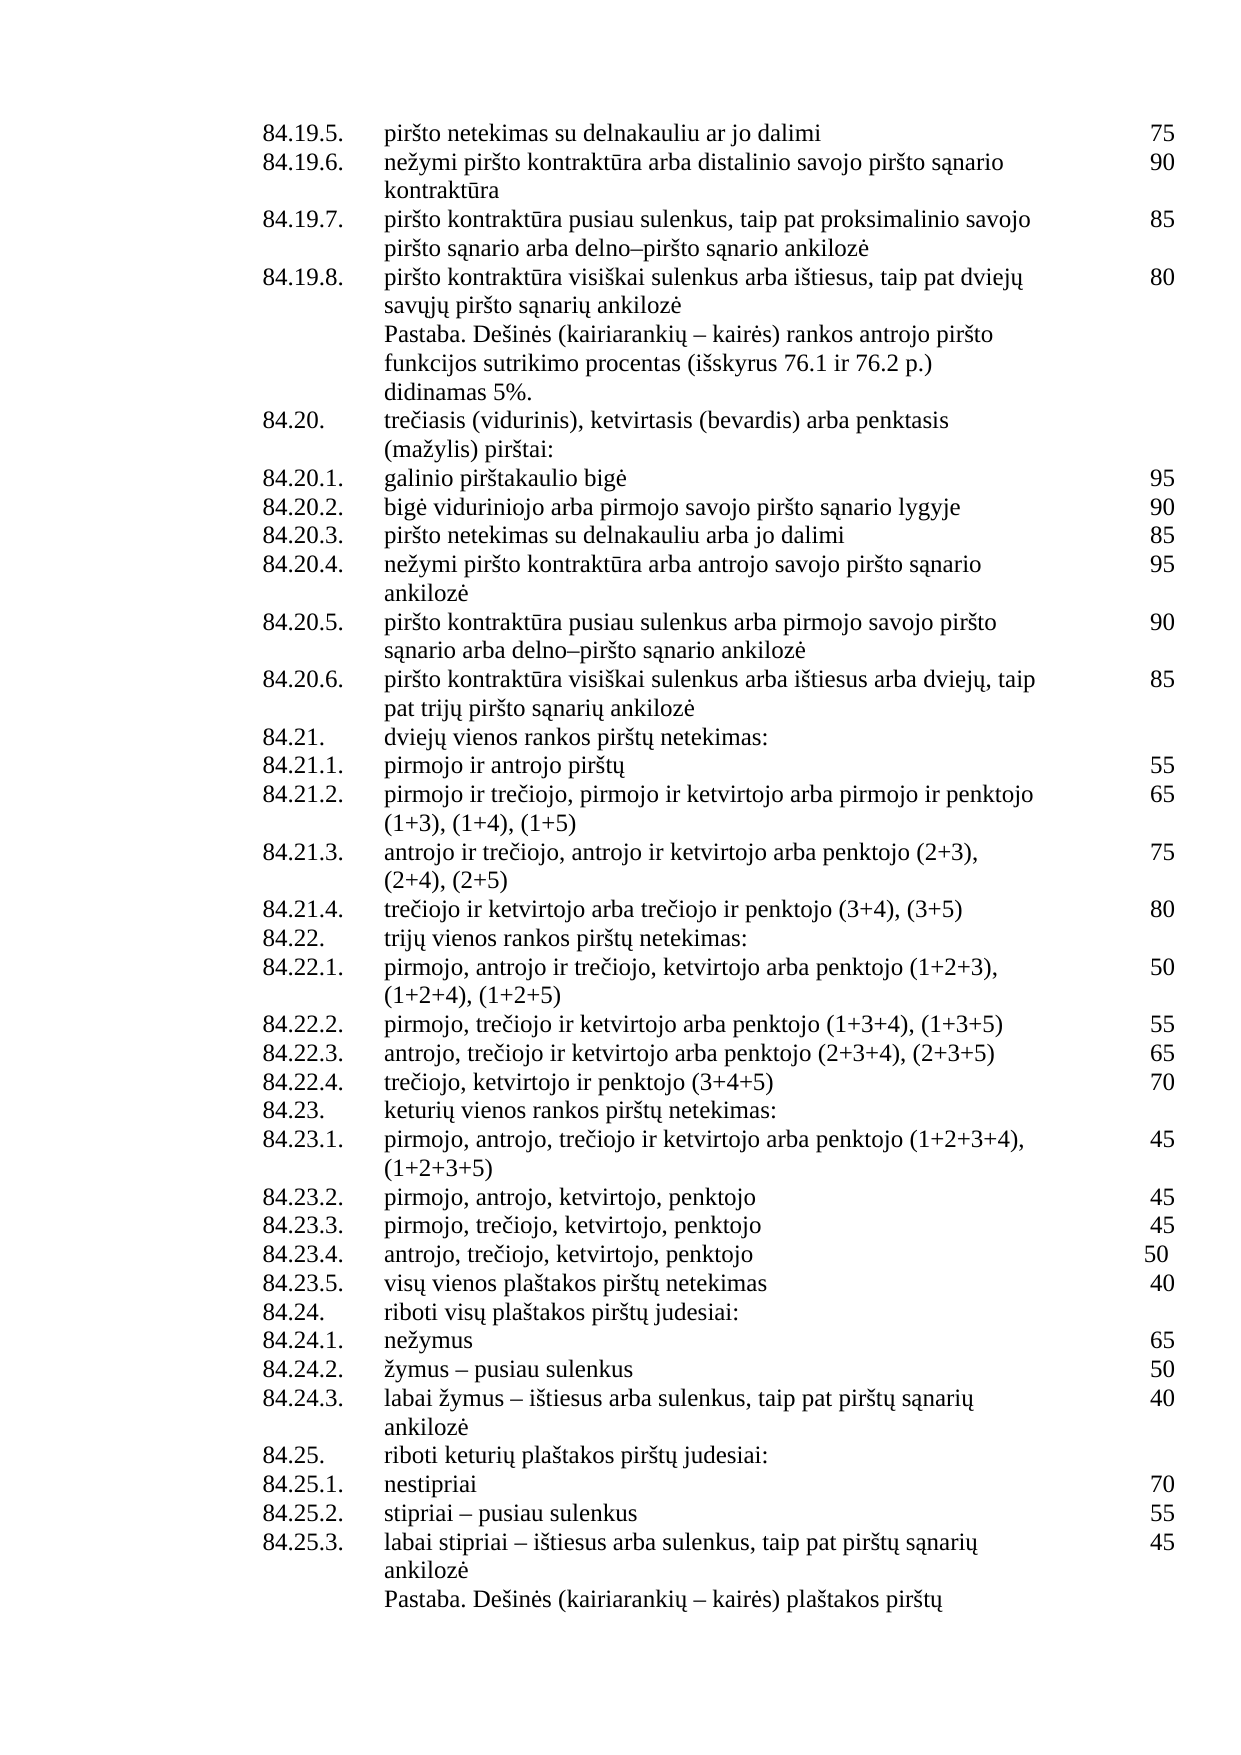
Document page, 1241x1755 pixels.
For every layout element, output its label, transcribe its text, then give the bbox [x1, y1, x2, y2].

table_cell trečiojo, ketvirtojo ir penktojo (3+4+5) [373, 1067, 1051, 1096]
table_cell 84.24. [177, 1297, 373, 1326]
table_cell [1051, 923, 1186, 952]
table_cell 85 [1051, 204, 1186, 262]
table_cell 84.19.5. [177, 118, 373, 147]
table_cell 84.25.3. [177, 1527, 373, 1584]
table_cell pirmojo ir antrojo pirštų [373, 751, 1051, 779]
table_cell 84.24.3. [177, 1383, 373, 1441]
table_cell 45 [1051, 1527, 1186, 1584]
table_cell piršto netekimas su delnakauliu ar jo dalimi [373, 118, 1051, 147]
table_cell 84.22.3. [177, 1038, 373, 1067]
table_cell 45 [1051, 1124, 1186, 1182]
table_cell trečiasis (vidurinis), ketvirtasis (bevardis) arba penktasis (mažylis) pirštai: [373, 406, 1051, 463]
table_cell nežymi piršto kontraktūra arba distalinio savojo piršto sąnario kontraktūra [373, 147, 1051, 204]
table_cell 80 [1051, 262, 1186, 319]
table_cell [1051, 722, 1186, 751]
table_cell 84.22.1. [177, 952, 373, 1009]
table_cell nežymi piršto kontraktūra arba antrojo savojo piršto sąnario ankilozė [373, 549, 1051, 607]
table_cell piršto kontraktūra pusiau sulenkus arba pirmojo savojo piršto sąnario arba delno–piršto sąnario ankilozė [373, 607, 1051, 664]
table_cell 75 [1051, 837, 1186, 894]
table_cell 75 [1051, 118, 1186, 147]
table_cell trijų vienos rankos pirštų netekimas: [373, 923, 1051, 952]
table_cell 84.25. [177, 1441, 373, 1469]
table_cell [1051, 406, 1186, 463]
table_cell [1051, 1584, 1186, 1613]
table_cell Pastaba. Dešinės (kairiarankių – kairės) rankos antrojo piršto funkcijos sutrikimo procentas (išskyrus 76.1 ir 76.2 p.) didinamas 5%. [373, 319, 1051, 406]
table_cell 40 [1051, 1268, 1186, 1297]
table_cell 65 [1051, 779, 1186, 837]
table_cell 55 [1051, 1009, 1186, 1038]
table_cell 95 [1051, 549, 1186, 607]
table_cell 84.23.2. [177, 1182, 373, 1211]
table_cell piršto kontraktūra visiškai sulenkus arba ištiesus arba dviejų, taip pat trijų piršto sąnarių ankilozė [373, 664, 1051, 722]
table_cell trečiojo ir ketvirtojo arba trečiojo ir penktojo (3+4), (3+5) [373, 894, 1051, 923]
table_cell antrojo ir trečiojo, antrojo ir ketvirtojo arba penktojo (2+3), (2+4), (2+5) [373, 837, 1051, 894]
table_cell 84.23.3. [177, 1211, 373, 1239]
table_cell pirmojo ir trečiojo, pirmojo ir ketvirtojo arba pirmojo ir penktojo (1+3), (1+4), (1+5) [373, 779, 1051, 837]
table_cell 70 [1051, 1469, 1186, 1498]
table_cell 45 [1051, 1182, 1186, 1211]
table_cell žymus – pusiau sulenkus [373, 1354, 1051, 1383]
table_cell labai stipriai – ištiesus arba sulenkus, taip pat pirštų sąnarių ankilozė [373, 1527, 1051, 1584]
table_cell 45 [1051, 1211, 1186, 1239]
table_cell [1051, 1441, 1186, 1469]
table_cell 84.20.3. [177, 521, 373, 549]
table_cell 90 [1051, 607, 1186, 664]
table_cell labai žymus – ištiesus arba sulenkus, taip pat pirštų sąnarių ankilozė [373, 1383, 1051, 1441]
table_cell stipriai – pusiau sulenkus [373, 1498, 1051, 1527]
table_cell [177, 319, 373, 406]
table_cell 84.22.2. [177, 1009, 373, 1038]
table_cell 84.20.6. [177, 664, 373, 722]
table_cell 84.20. [177, 406, 373, 463]
table_cell 84.25.2. [177, 1498, 373, 1527]
table_cell 84.21.4. [177, 894, 373, 923]
table_cell 55 [1051, 751, 1186, 779]
table_cell galinio pirštakaulio bigė [373, 463, 1051, 492]
table_cell 90 [1051, 492, 1186, 521]
table_cell riboti keturių plaštakos pirštų judesiai: [373, 1441, 1051, 1469]
table_cell 84.20.5. [177, 607, 373, 664]
table_cell 84.25.1. [177, 1469, 373, 1498]
table_cell pirmojo, antrojo, trečiojo ir ketvirtojo arba penktojo (1+2+3+4), (1+2+3+5) [373, 1124, 1051, 1182]
table_cell 70 [1051, 1067, 1186, 1096]
table_cell visų vienos plaštakos pirštų netekimas [373, 1268, 1051, 1297]
table_cell 84.23. [177, 1096, 373, 1124]
table_cell 85 [1051, 521, 1186, 549]
table_cell antrojo, trečiojo ir ketvirtojo arba penktojo (2+3+4), (2+3+5) [373, 1038, 1051, 1067]
table_cell 65 [1051, 1326, 1186, 1354]
table_cell 84.19.8. [177, 262, 373, 319]
table_cell 84.21.3. [177, 837, 373, 894]
table_cell 65 [1051, 1038, 1186, 1067]
table_cell 90 [1051, 147, 1186, 204]
table_cell pirmojo, trečiojo, ketvirtojo, penktojo [373, 1211, 1051, 1239]
table_cell [177, 1584, 373, 1613]
table_cell keturių vienos rankos pirštų netekimas: [373, 1096, 1051, 1124]
table_cell 50 [1051, 1354, 1186, 1383]
table_cell 84.20.4. [177, 549, 373, 607]
table_cell 84.21. [177, 722, 373, 751]
table_cell riboti visų plaštakos pirštų judesiai: [373, 1297, 1051, 1326]
table_cell 84.23.5. [177, 1268, 373, 1297]
table_cell [1051, 1096, 1186, 1124]
table_cell 50 [1051, 952, 1186, 1009]
table_cell 40 [1051, 1383, 1186, 1441]
table_cell piršto kontraktūra visiškai sulenkus arba ištiesus, taip pat dviejų savųjų piršto sąnarių ankilozė [373, 262, 1051, 319]
table_cell 85 [1051, 664, 1186, 722]
table_cell 84.20.2. [177, 492, 373, 521]
table_cell piršto netekimas su delnakauliu arba jo dalimi [373, 521, 1051, 549]
table_cell 84.22. [177, 923, 373, 952]
table_cell 84.19.7. [177, 204, 373, 262]
table_cell 84.24.2. [177, 1354, 373, 1383]
table_cell nežymus [373, 1326, 1051, 1354]
table_cell 84.23.1. [177, 1124, 373, 1182]
table_cell bigė viduriniojo arba pirmojo savojo piršto sąnario lygyje [373, 492, 1051, 521]
table_cell 84.23.4. [177, 1239, 373, 1268]
table_cell 84.20.1. [177, 463, 373, 492]
table_cell 95 [1051, 463, 1186, 492]
table_cell piršto kontraktūra pusiau sulenkus, taip pat proksimalinio savojo piršto sąnario arba delno–piršto sąnario ankilozė [373, 204, 1051, 262]
table_cell pirmojo, antrojo, ketvirtojo, penktojo [373, 1182, 1051, 1211]
table_cell [1051, 319, 1186, 406]
table_cell 84.19.6. [177, 147, 373, 204]
table_cell 84.22.4. [177, 1067, 373, 1096]
table_cell pirmojo, trečiojo ir ketvirtojo arba penktojo (1+3+4), (1+3+5) [373, 1009, 1051, 1038]
table_cell pirmojo, antrojo ir trečiojo, ketvirtojo arba penktojo (1+2+3), (1+2+4), (1+2+5) [373, 952, 1051, 1009]
table_cell antrojo, trečiojo, ketvirtojo, penktojo [373, 1239, 1051, 1268]
table_cell Pastaba. Dešinės (kairiarankių – kairės) plaštakos pirštų [373, 1584, 1051, 1613]
table_cell 84.21.2. [177, 779, 373, 837]
table_cell nestipriai [373, 1469, 1051, 1498]
table_cell [1051, 1297, 1186, 1326]
table_cell 55 [1051, 1498, 1186, 1527]
table_cell 50 [1051, 1239, 1186, 1268]
table_cell 80 [1051, 894, 1186, 923]
table_cell 84.21.1. [177, 751, 373, 779]
table_cell dviejų vienos rankos pirštų netekimas: [373, 722, 1051, 751]
table_cell 84.24.1. [177, 1326, 373, 1354]
